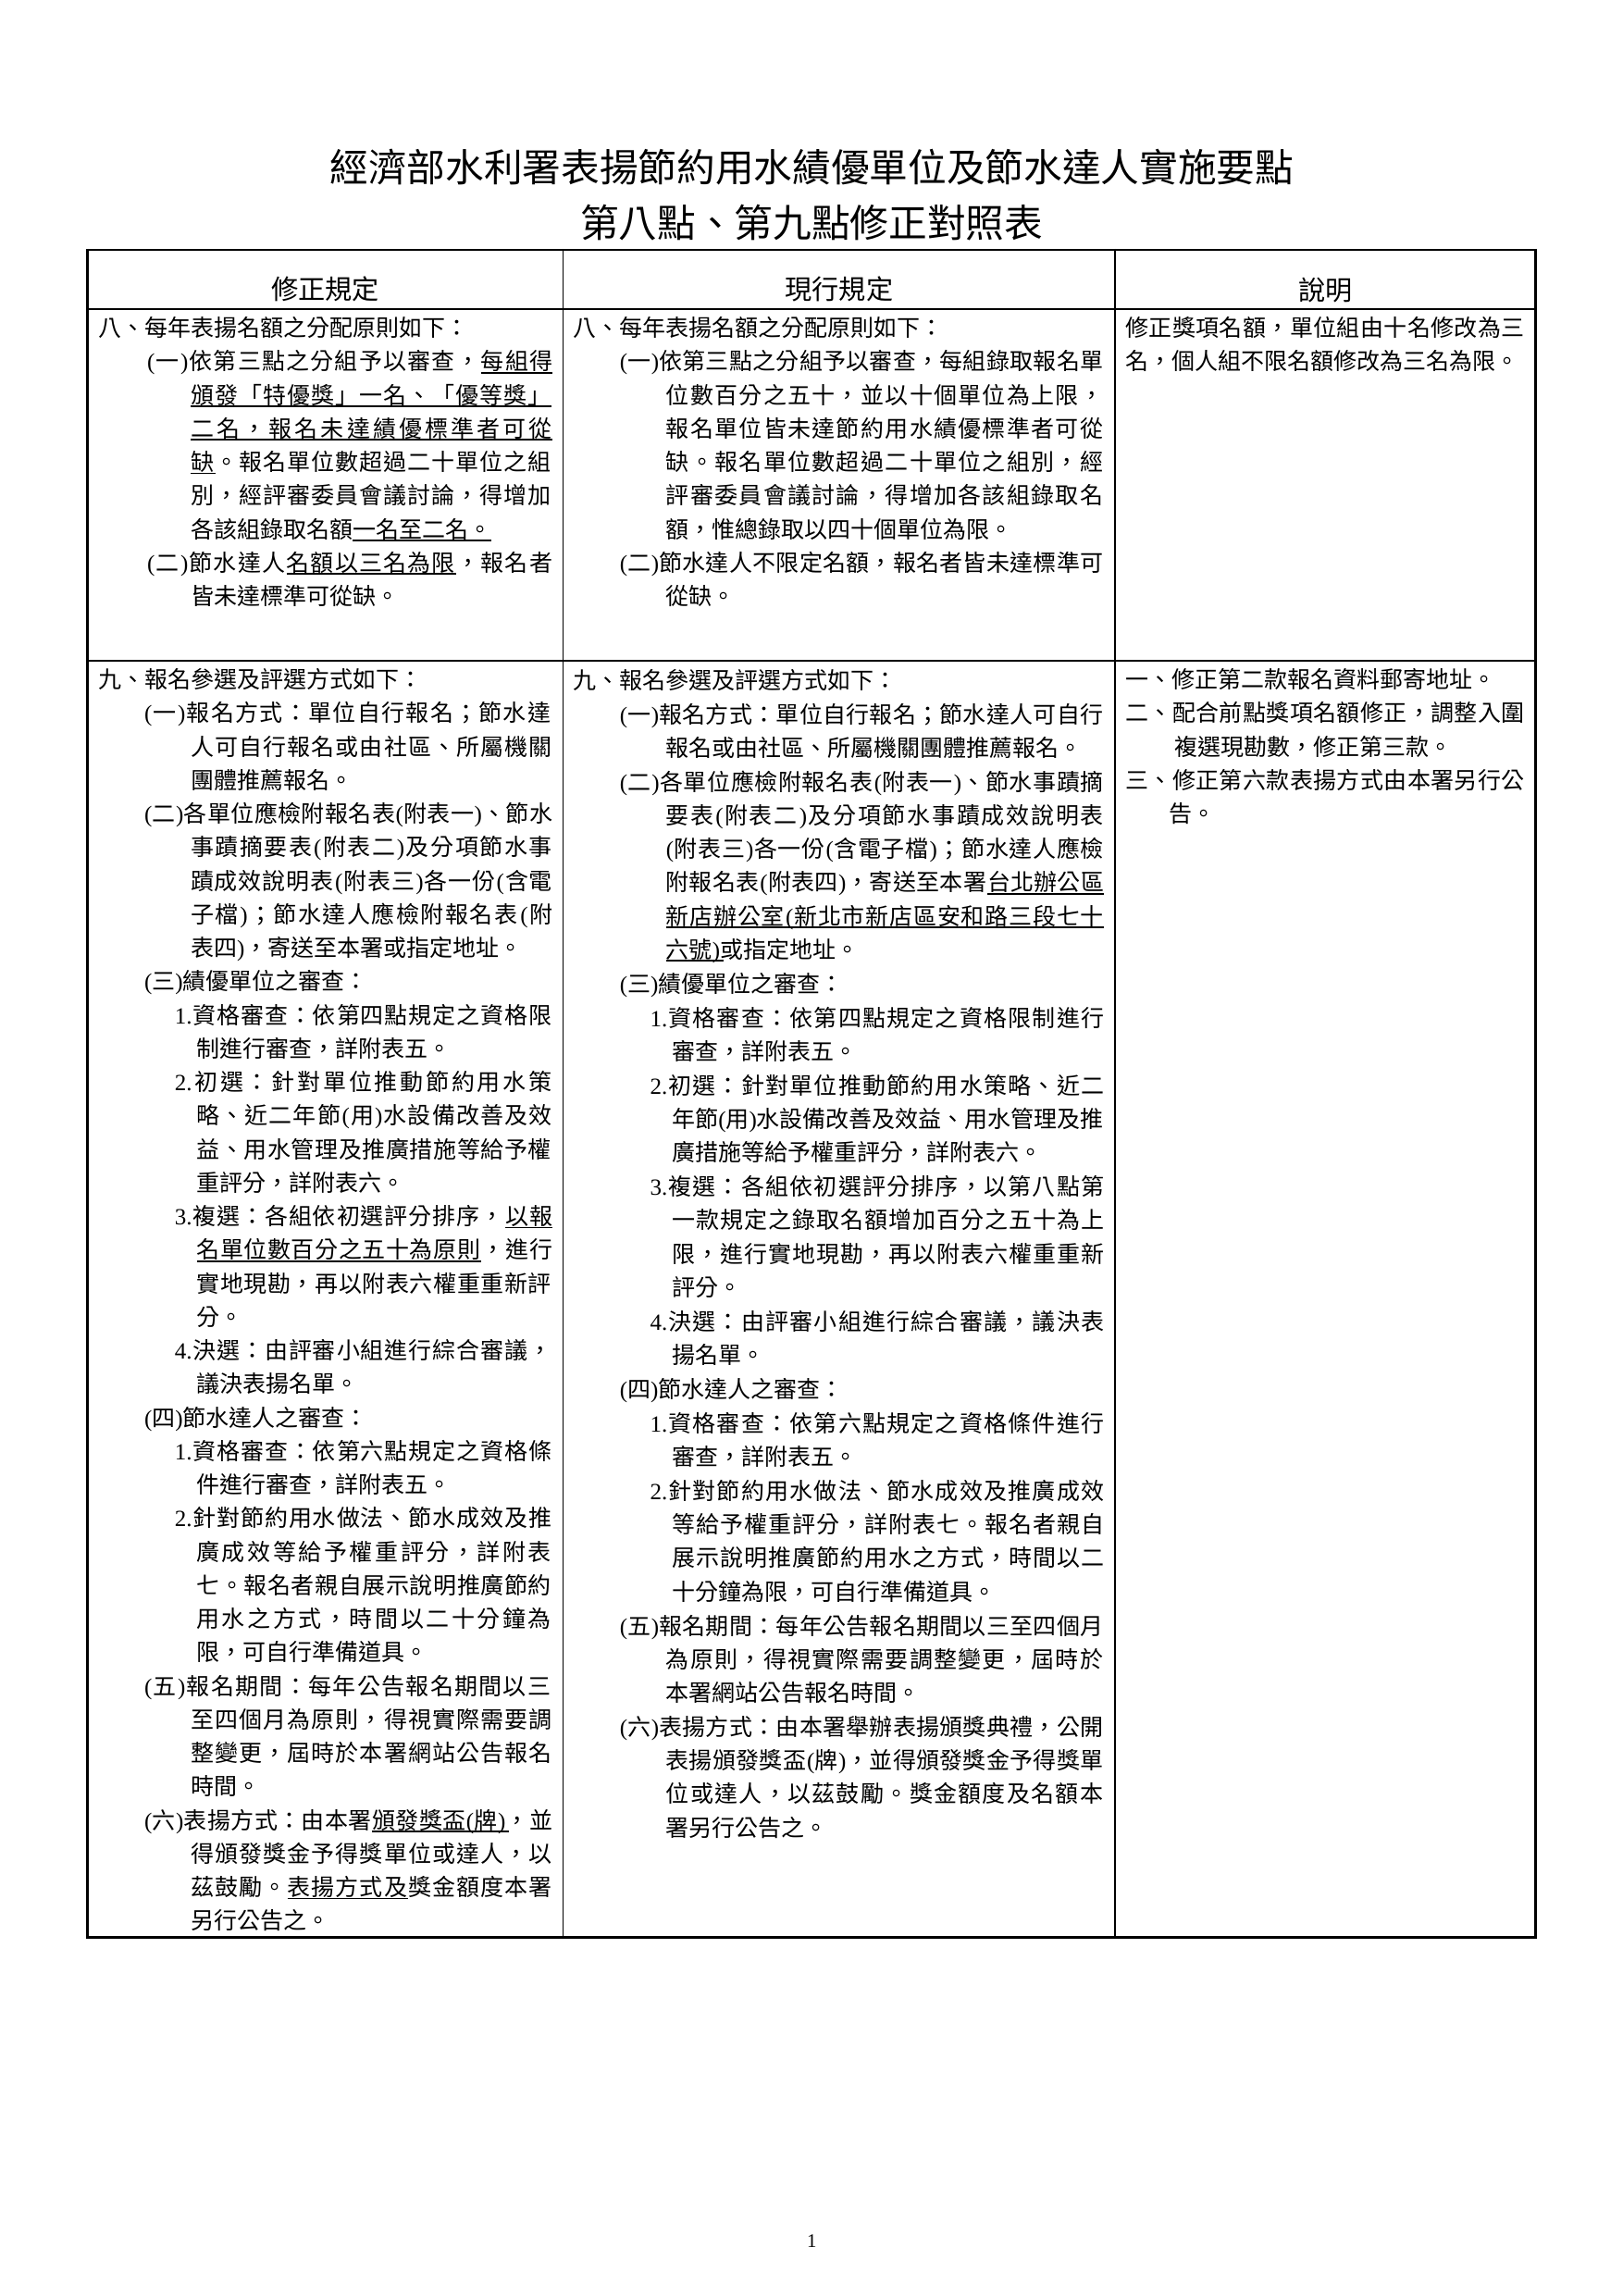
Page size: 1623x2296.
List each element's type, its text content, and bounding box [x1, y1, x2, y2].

table_cell 九、報名參選及評選方式如下： (一)報名方式：單位自行報名；節水達人可自行報名或由社區、所屬機關團體推薦報名。 (二)各單位應檢附報名表(附表一)、節水事蹟摘要表(附表二)及分項節水事蹟成效說明表(附表三)各一份(含電子檔)；節水達人應檢附報名表(附表四)，寄送至本署台北辦公區新店辦公室(新北市新店區安和路三段七十六號)或指定地址。 (三)績優單位之審查： 1.資格審查：依第四點規定之資格限制進行審查，詳附表五。 2.初選：針對單位推動節約用水策略、近二年節(用)水設備改善及效益、用水管理及推廣措施等給予權重評分，詳附表六。 3.複選：各組依初選評分排序，以第八點第一款規定之錄取名額增加百分之五十為上限，進行實地現勘，再以附表六權重重新評分。 4.決選：由評審小組進行綜合審議，議決表揚名單。 (四)節水達人之審查： 1.資格審查：依第六點規定之資格條件進行審查，詳附表五。 2.針對節約用水做法、節水成效及推廣成效等給予權重評分，詳附表七。報名者親自展示說明推廣節約用水之方式，時間以二十分鐘為限，可自行準備道具。 (五)報名期間：每年公告報名期間以三至四個月為原則，得視實際需要調整變更，屆時於本署網站公告報名時間。 (六)表揚方式：由本署舉辦表揚頒獎典禮，公開表揚頒發獎盃(牌)，並得頒發獎金予得獎單位或達人，以茲鼓勵。獎金額度及名額本署另行公告之。 [564, 662, 1114, 1936]
table_cell 八、每年表揚名額之分配原則如下： (一)依第三點之分組予以審查，每組得頒發「特優獎」一名、「優等獎」二名，報名未達績優標準者可從缺。報名單位數超過二十單位之組別，經評審委員會議討論，得增加各該組錄取名額一名至二名。 (二)節水達人名額以三名為限，報名者皆未達標準可從缺。 [89, 310, 563, 660]
table_cell 九、報名參選及評選方式如下： (一)報名方式：單位自行報名；節水達人可自行報名或由社區、所屬機關團體推薦報名。 (二)各單位應檢附報名表(附表一)、節水事蹟摘要表(附表二)及分項節水事蹟成效說明表(附表三)各一份(含電子檔)；節水達人應檢附報名表(附表四)，寄送至本署或指定地址。 (三)績優單位之審查： 1.資格審查：依第四點規定之資格限制進行審查，詳附表五。 2.初選：針對單位推動節約用水策略、近二年節(用)水設備改善及效益、用水管理及推廣措施等給予權重評分，詳附表六。 3.複選：各組依初選評分排序，以報名單位數百分之五十為原則，進行實地現勘，再以附表六權重重新評分。 4.決選：由評審小組進行綜合審議，議決表揚名單。 (四)節水達人之審查： 1.資格審查：依第六點規定之資格條件進行審查，詳附表五。 2.針對節約用水做法、節水成效及推廣成效等給予權重評分，詳附表七。報名者親自展示說明推廣節約用水之方式，時間以二十分鐘為限，可自行準備道具。 (五)報名期間：每年公告報名期間以三至四個月為原則，得視實際需要調整變更，屆時於本署網站公告報名時間。 (六)表揚方式：由本署頒發獎盃(牌)，並得頒發獎金予得獎單位或達人，以茲鼓勵。表揚方式及獎金額度本署另行公告之。 [89, 662, 563, 1936]
text 經濟部水利署表揚節約用水績優單位及節水達人實施要點 [66, 137, 1557, 192]
table_cell 八、每年表揚名額之分配原則如下： (一)依第三點之分組予以審查，每組錄取報名單位數百分之五十，並以十個單位為上限，報名單位皆未達節約用水績優標準者可從缺。報名單位數超過二十單位之組別，經評審委員會議討論，得增加各該組錄取名額，惟總錄取以四十個單位為限。 (二)節水達人不限定名額，報名者皆未達標準可從缺。 [564, 310, 1114, 660]
table_cell 修正獎項名額，單位組由十名修改為三名，個人組不限名額修改為三名為限。 [1116, 310, 1534, 660]
table_cell 一、修正第二款報名資料郵寄地址。 二、配合前點獎項名額修正，調整入圍複選現勘數，修正第三款。 三、修正第六款表揚方式由本署另行公告。 [1116, 662, 1534, 1936]
table_header 說明 [1116, 251, 1534, 308]
table_header 現行規定 [564, 251, 1114, 308]
table_header 修正規定 [89, 251, 563, 308]
text 第八點、第九點修正對照表 [66, 192, 1557, 249]
